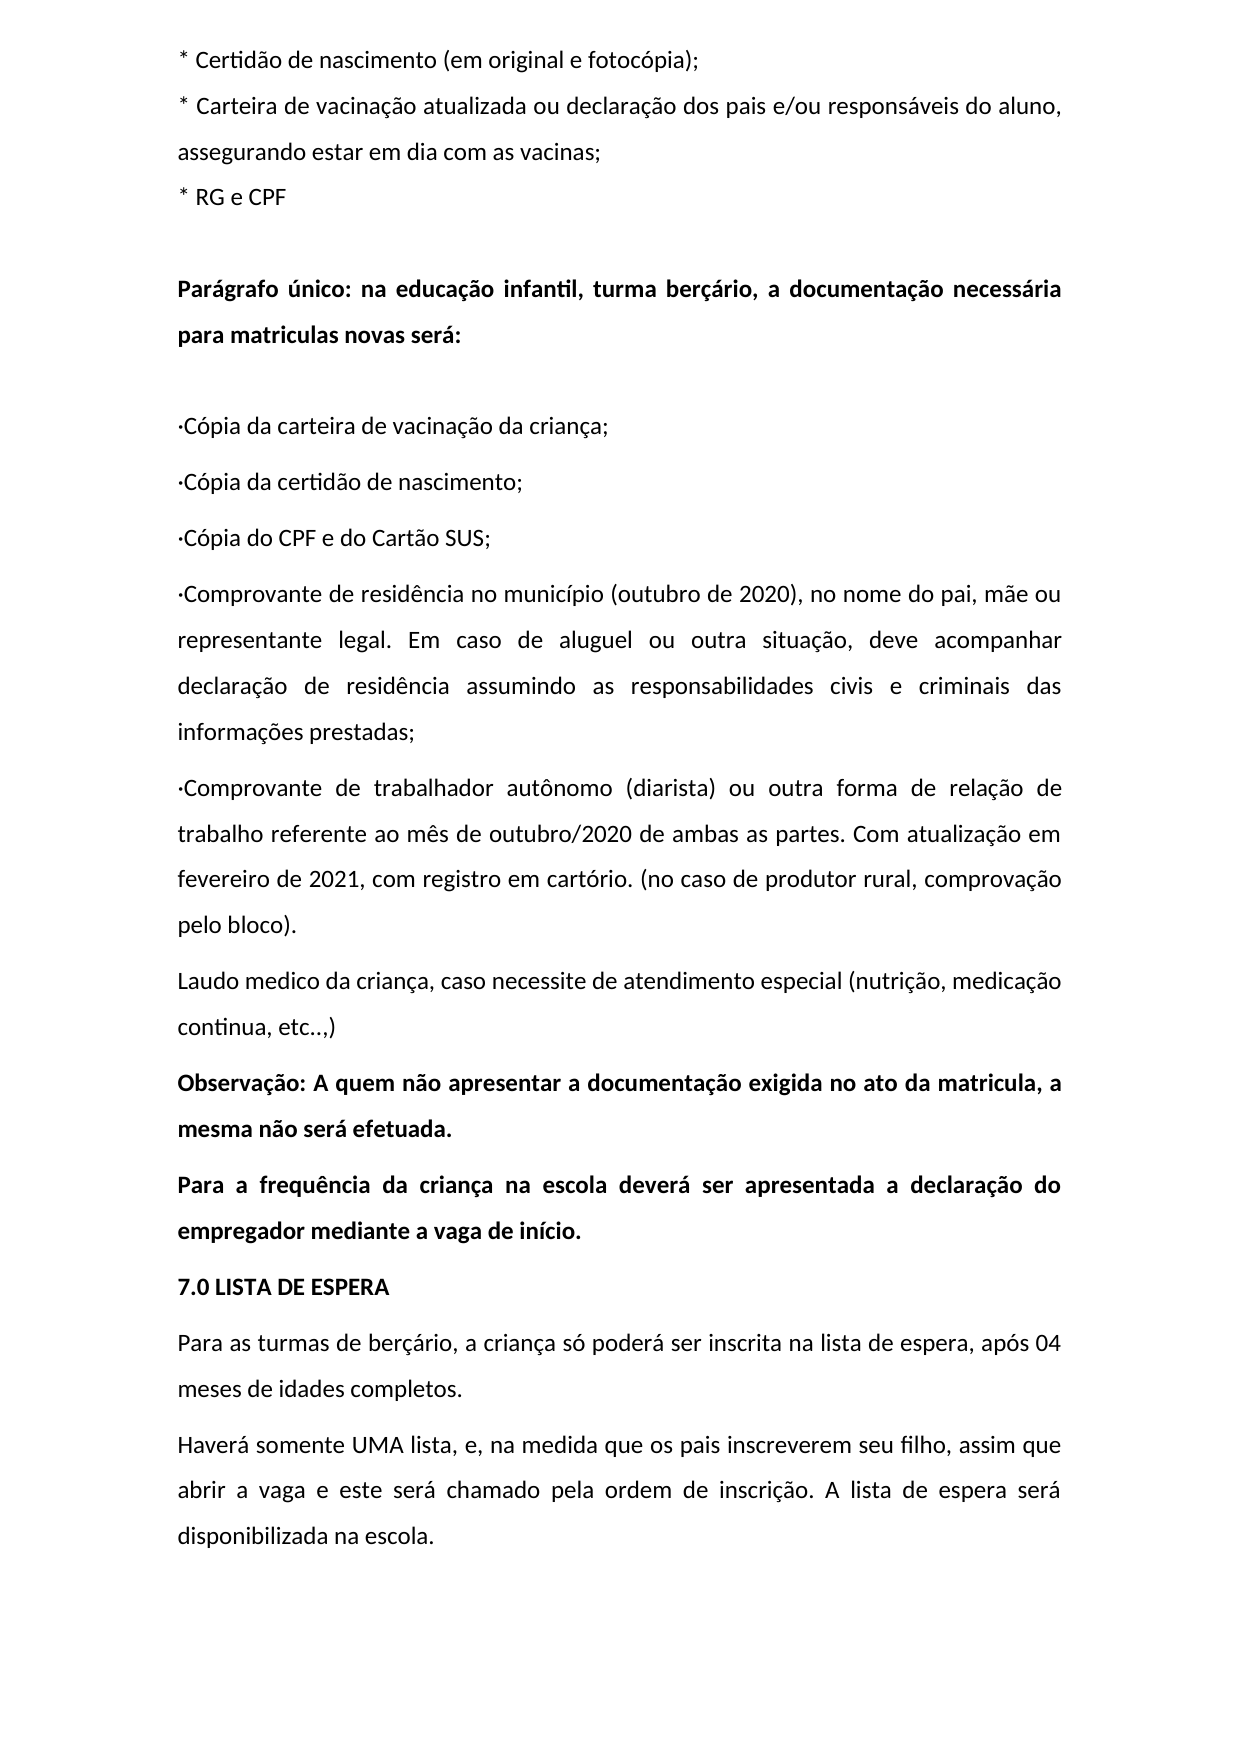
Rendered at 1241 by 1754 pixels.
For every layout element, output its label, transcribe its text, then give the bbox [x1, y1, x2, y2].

text Parágrafo único: na educação infantil, turma berçário, a documentação necessária para matriculas novas será: [177, 273, 1063, 349]
text * Certidão de nascimento (em original e fotocópia); [177, 44, 1063, 75]
text * Carteira de vacinação atualizada ou declaração dos pais e/ou responsáveis do aluno, assegurando estar em dia com as vacinas; [177, 90, 1063, 166]
text 7.0 LISTA DE ESPERA [177, 1271, 1063, 1301]
text Observação: A quem não apresentar a documentação exigida no ato da matricula, a mesma não será efetuada. [177, 1067, 1063, 1143]
text Haverá somente UMA lista, e, na medida que os pais inscreverem seu filho, assim que abrir a vaga e este será chamado pela ordem de inscrição. A lista de espera será disponibilizada na escola. [177, 1429, 1063, 1551]
text ·Cópia da certidão de nascimento; [177, 466, 1063, 497]
text ·Cópia da carteira de vacinação da criança; [177, 410, 1063, 441]
text ·Comprovante de trabalhador autônomo (diarista) ou outra forma de relação de trabalho referente ao mês de outubro/2020 de ambas as partes. Com atualização em fevereiro de 2021, com registro em cartório. (no caso de produtor rural, comprovação pelo bloco). [177, 772, 1063, 940]
text ·Cópia do CPF e do Cartão SUS; [177, 522, 1063, 553]
text * RG e CPF [177, 182, 1063, 212]
text Para as turmas de berçário, a criança só poderá ser inscrita na lista de espera, após 04 meses de idades completos. [177, 1327, 1063, 1403]
text ·Comprovante de residência no município (outubro de 2020), no nome do pai, mãe ou representante legal. Em caso de aluguel ou outra situação, deve acompanhar declaração de residência assumindo as responsabilidades civis e criminais das informações prestadas; [177, 579, 1063, 746]
text Para a frequência da criança na escola deverá ser apresentada a declaração do empregador mediante a vaga de início. [177, 1169, 1063, 1245]
text Laudo medico da criança, caso necessite de atendimento especial (nutrição, medicação continua, etc..,) [177, 965, 1063, 1042]
